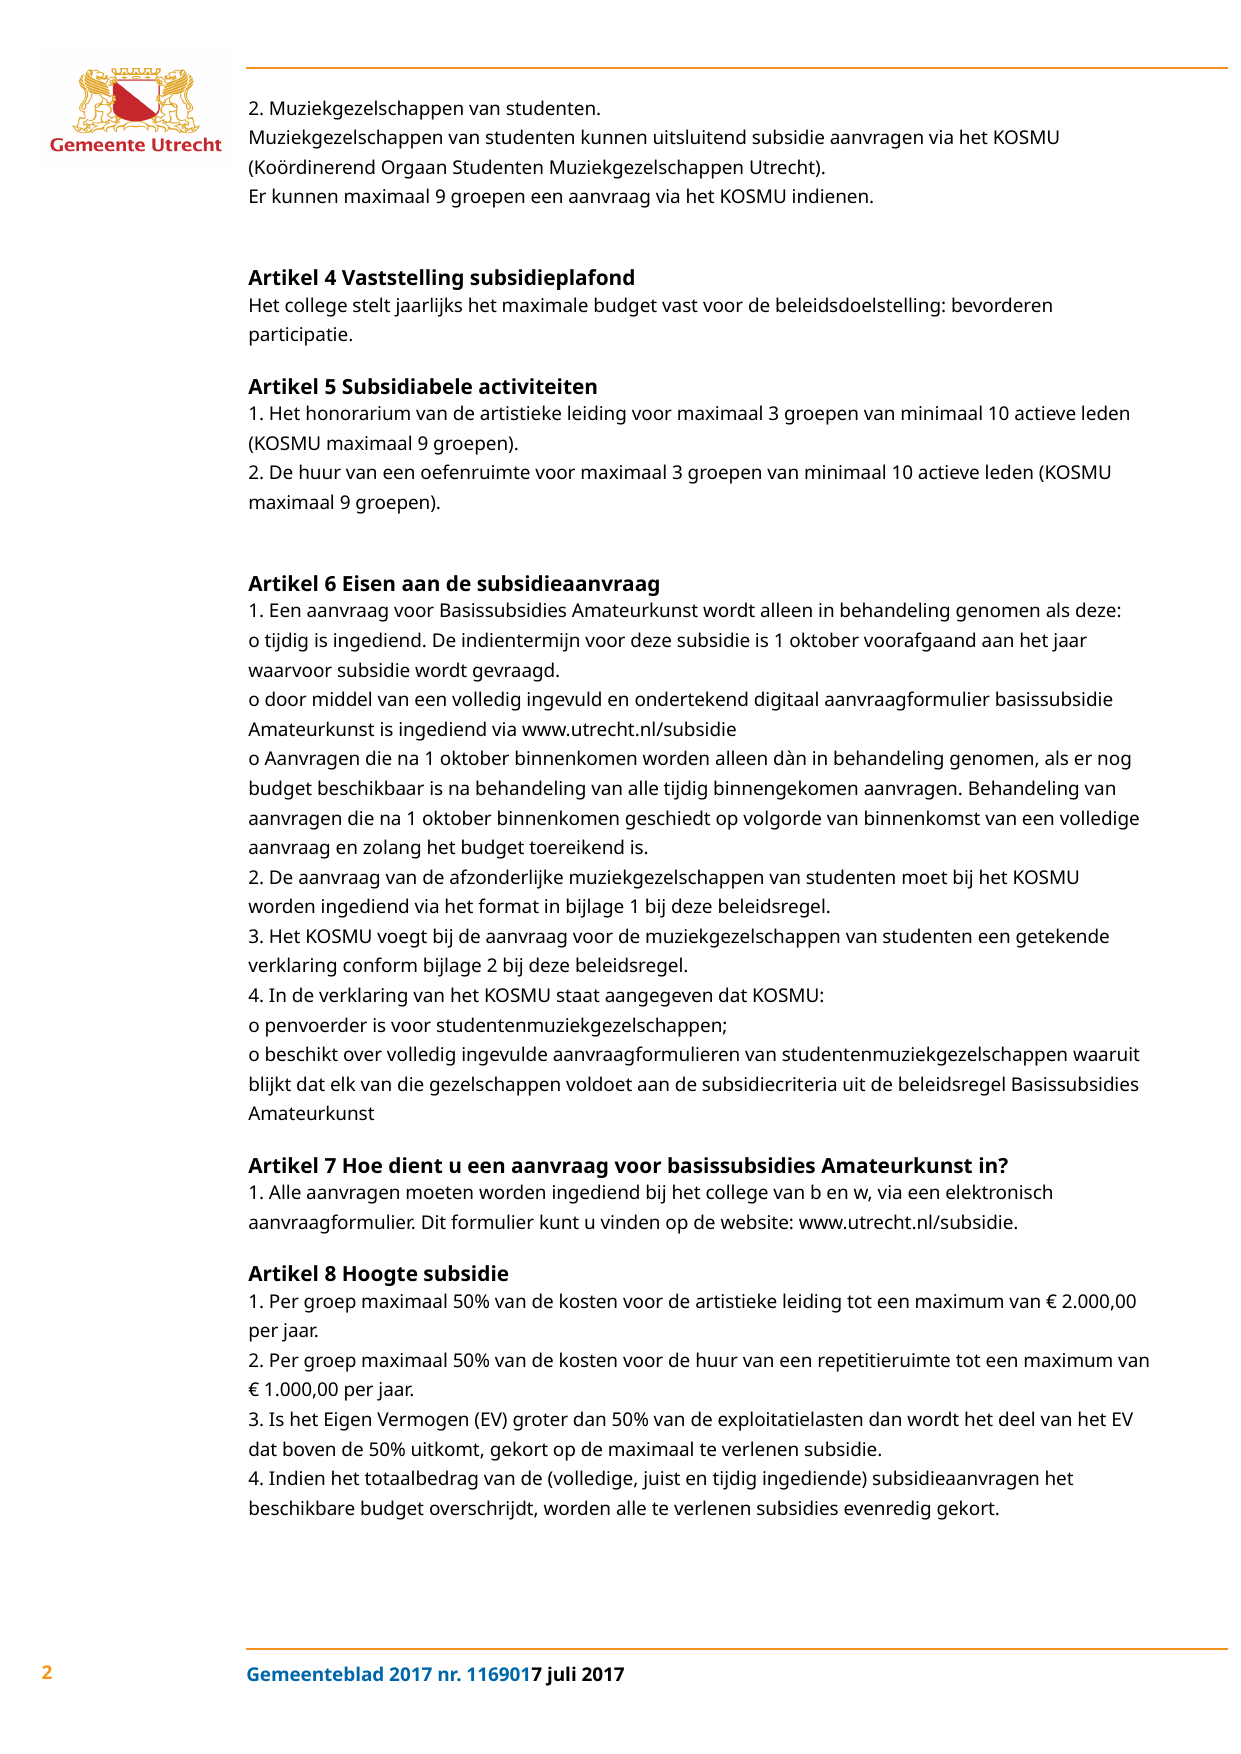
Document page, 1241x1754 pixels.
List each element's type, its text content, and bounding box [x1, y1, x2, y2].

text 1. Een aanvraag voor Basissubsidies Amateurkunst wordt alleen in behandeling genomen als deze: [248, 598, 1152, 623]
text 3. Is het Eigen Vermogen (EV) groter dan 50% van de exploitatielasten dan wordt het deel van het EV dat boven de 50% uitkomt, gekort op de maximaal te verlenen subsidie. [248, 1406, 1152, 1461]
text 2. De huur van een oefenruimte voor maximaal 3 groepen van minimaal 10 actieve leden (KOSMU maximaal 9 groepen). [248, 459, 1152, 515]
text 1. Alle aanvragen moeten worden ingediend bij het college van b en w, via een elektronisch aanvraagformulier. Dit formulier kunt u vinden op de website: www.utrecht.nl/subsidie. [248, 1179, 1152, 1235]
text Het college stelt jaarlijks het maximale budget vast voor de beleidsdoelstelling: bevorderen participatie. [248, 292, 1152, 347]
text 3. Het KOSMU voegt bij de aanvraag voor de muziekgezelschappen van studenten een getekende verklaring conform bijlage 2 bij deze beleidsregel. [248, 923, 1152, 978]
text o beschikt over volledig ingevulde aanvraagformulieren van studentenmuziekgezelschappen waaruit blijkt dat elk van die gezelschappen voldoet aan de subsidiecriteria uit de beleidsregel Basissubsidies Amateurkunst [248, 1041, 1152, 1126]
text Artikel 6 Eisen aan de subsidieaanvraag [248, 569, 1152, 598]
text 1. Per groep maximaal 50% van de kosten voor de artistieke leiding tot een maximum van € 2.000,00 per jaar. [248, 1288, 1152, 1343]
text 4. Indien het totaalbedrag van de (volledige, juist en tijdig ingediende) subsidieaanvragen het beschikbare budget overschrijdt, worden alle te verlenen subsidies evenredig gekort. [248, 1465, 1152, 1521]
text Muziekgezelschappen van studenten kunnen uitsluitend subsidie aanvragen via het KOSMU (Koördinerend Orgaan Studenten Muziekgezelschappen Utrecht). [248, 124, 1152, 180]
text 2. Muziekgezelschappen van studenten. [248, 95, 1152, 121]
text 2. De aanvraag van de afzonderlijke muziekgezelschappen van studenten moet bij het KOSMU worden ingediend via het format in bijlage 1 bij deze beleidsregel. [248, 864, 1152, 919]
text 1. Het honorarium van de artistieke leiding voor maximaal 3 groepen van minimaal 10 actieve leden (KOSMU maximaal 9 groepen). [248, 400, 1152, 456]
text o door middel van een volledig ingevuld en ondertekend digitaal aanvraagformulier basissubsidie Amateurkunst is ingediend via www.utrecht.nl/subsidie [248, 686, 1152, 742]
text 4. In de verklaring van het KOSMU staat aangegeven dat KOSMU: [248, 982, 1152, 1008]
text Artikel 4 Vaststelling subsidieplafond [248, 263, 1152, 292]
text o penvoerder is voor studentenmuziekgezelschappen; [248, 1012, 1152, 1037]
picture [41, 47, 231, 172]
text Er kunnen maximaal 9 groepen een aanvraag via het KOSMU indienen. [248, 183, 1152, 209]
text o Aanvragen die na 1 oktober binnenkomen worden alleen dàn in behandeling genomen, als er nog budget beschikbaar is na behandeling van alle tijdig binnengekomen aanvragen. Behandeling van aanvragen die na 1 oktober binnenkomen geschiedt op volgorde van binnenkomst van een volledige aanvraag en zolang het budget toereikend is. [248, 746, 1152, 860]
text Artikel 7 Hoe dient u een aanvraag voor basissubsidies Amateurkunst in? [248, 1151, 1152, 1179]
text o tijdig is ingediend. De indientermijn voor deze subsidie is 1 oktober voorafgaand aan het jaar waarvoor subsidie wordt gevraagd. [248, 627, 1152, 682]
text Artikel 8 Hoogte subsidie [248, 1259, 1152, 1288]
text 2. Per groep maximaal 50% van de kosten voor de huur van een repetitieruimte tot een maximum van € 1.000,00 per jaar. [248, 1347, 1152, 1402]
text Artikel 5 Subsidiabele activiteiten [248, 372, 1152, 400]
